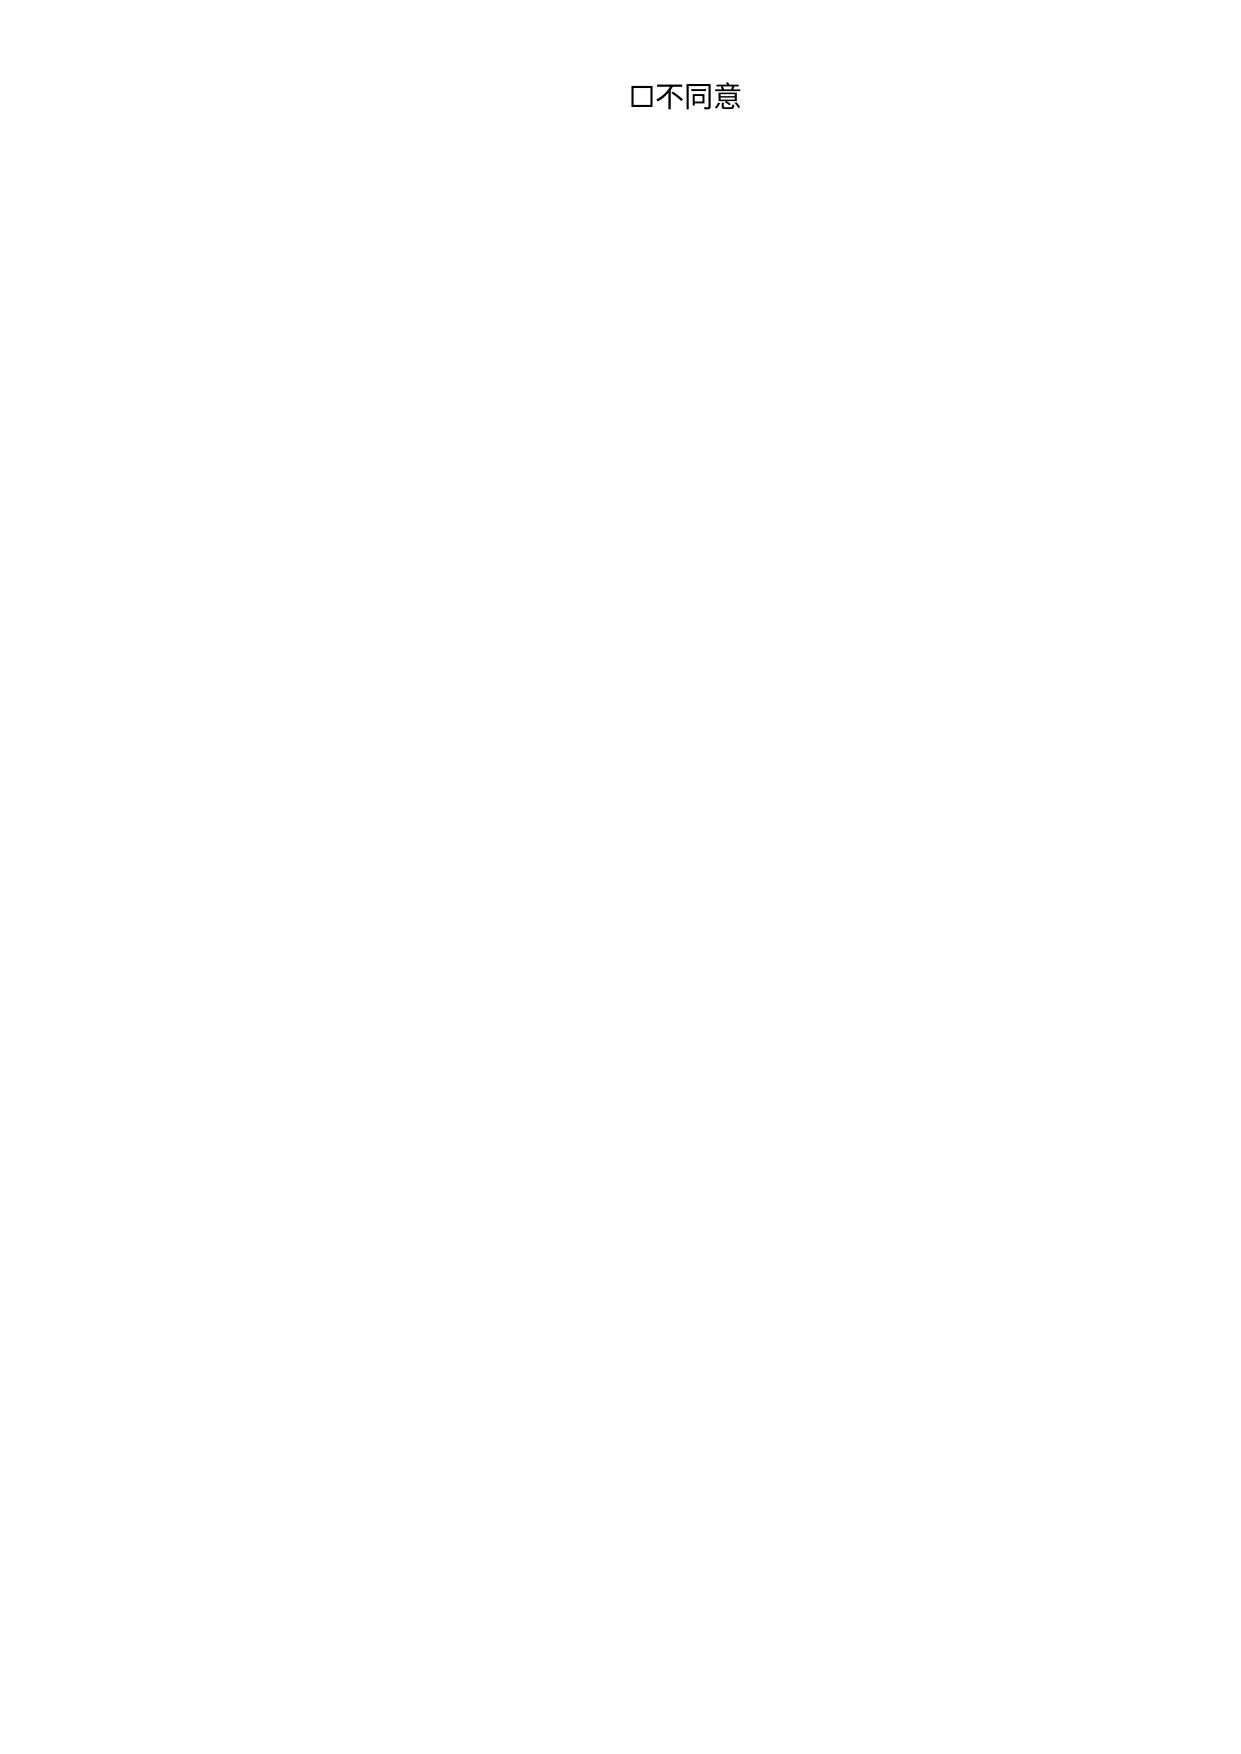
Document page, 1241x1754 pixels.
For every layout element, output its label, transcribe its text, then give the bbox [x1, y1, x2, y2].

text 不同意 [148, 74, 1106, 116]
